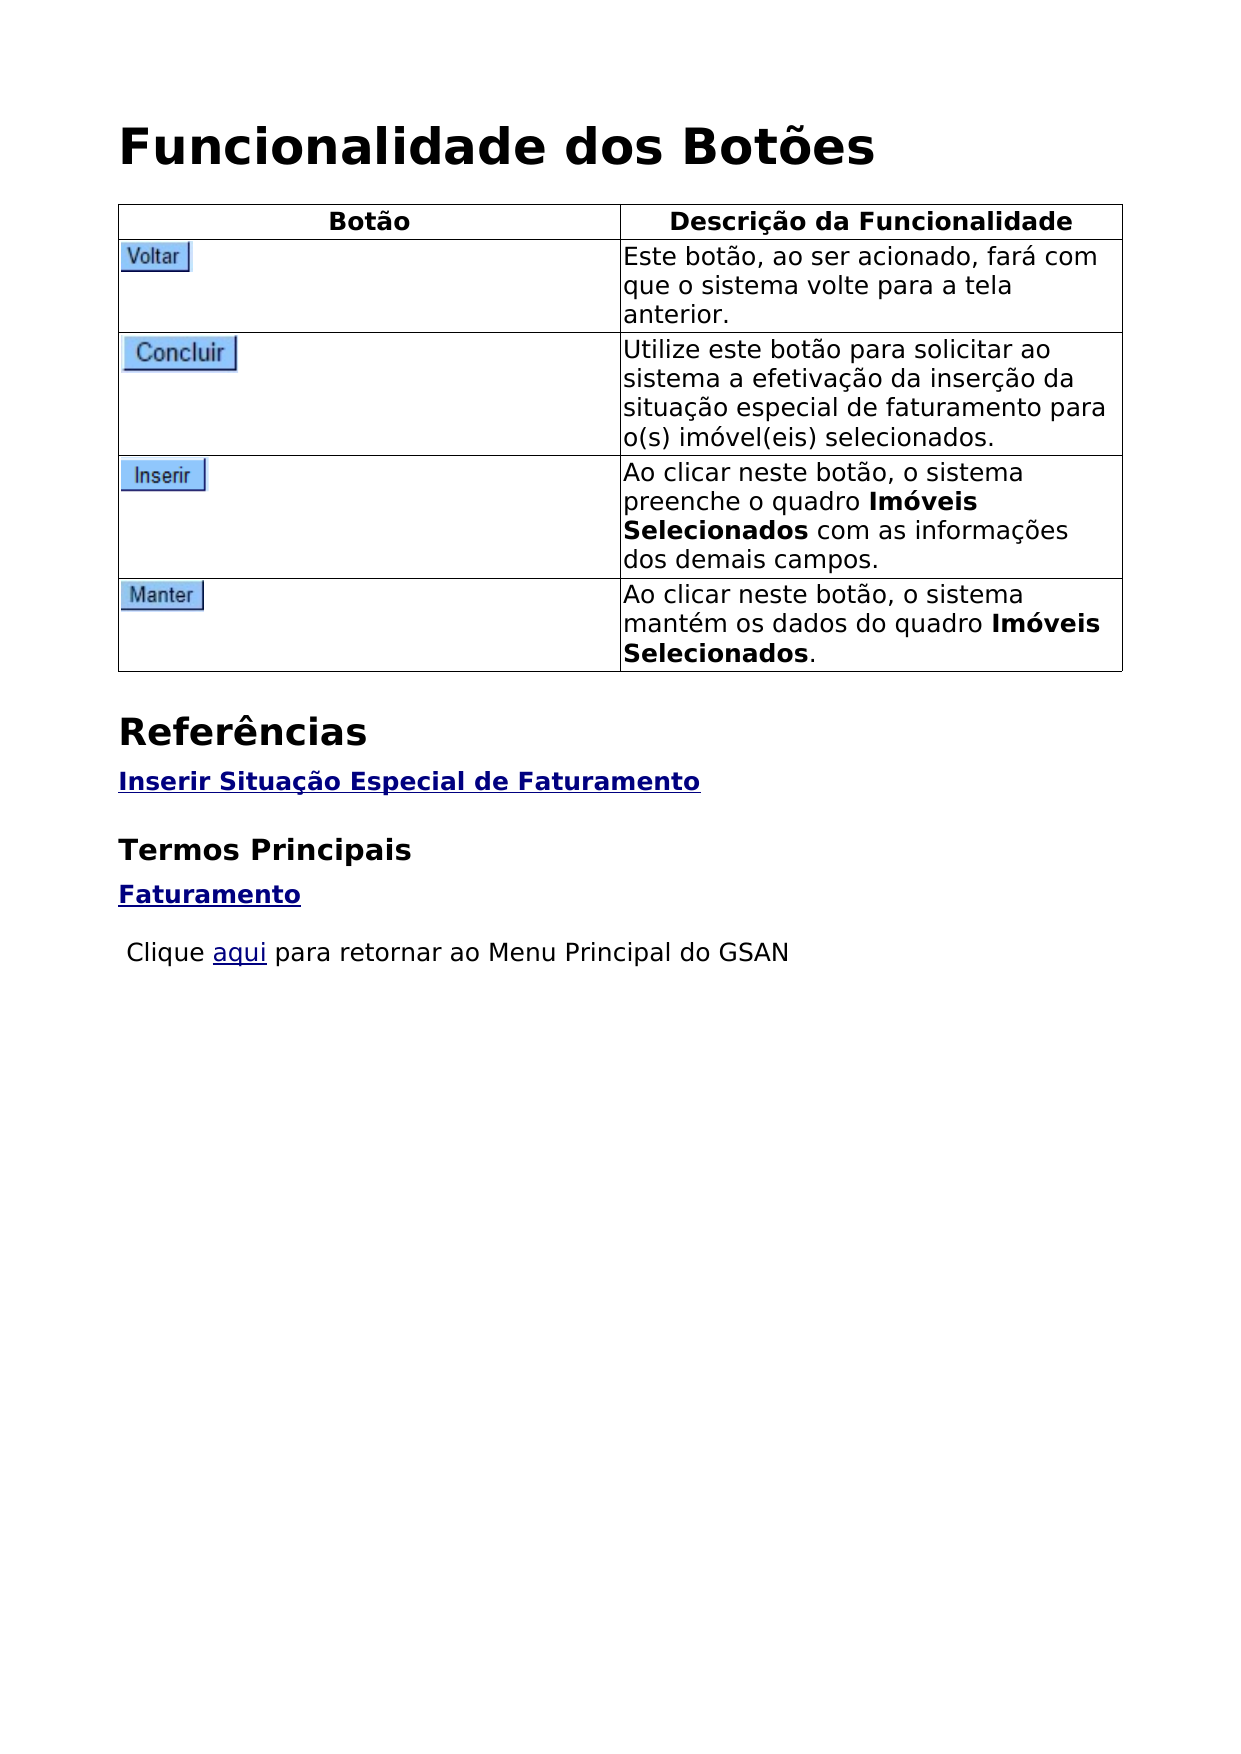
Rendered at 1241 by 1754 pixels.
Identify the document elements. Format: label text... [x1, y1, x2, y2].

table_header Descrição da Funcionalidade [621, 205, 1122, 239]
subtitle Funcionalidade dos Botões [118, 118, 1122, 176]
picture [121, 457, 209, 493]
table_cell [119, 456, 620, 577]
picture [121, 241, 193, 272]
picture [121, 335, 239, 373]
table_cell Utilize este botão para solicitar ao sistema a efetivação da inserção da situação especial de faturamento para o(s) imóvel(eis) selecionados. [621, 333, 1122, 455]
table_cell Este botão, ao ser acionado, fará com que o sistema volte para a tela anterior. [621, 240, 1122, 332]
table_cell [119, 333, 620, 455]
picture [121, 580, 204, 612]
table_cell Ao clicar neste botão, o sistema mantém os dados do quadro Imóveis Selecionados. [621, 579, 1122, 671]
subtitle Referências [118, 711, 1122, 754]
table_cell [119, 240, 620, 332]
table_cell Ao clicar neste botão, o sistema preenche o quadro Imóveis Selecionados com as informações dos demais campos. [621, 456, 1122, 577]
subtitle Termos Principais [118, 833, 1122, 867]
text Inserir Situação Especial de Faturamento [118, 767, 1122, 796]
table_header Botão [119, 205, 620, 239]
text Faturamento Clique aqui para retornar ao Menu Principal do GSAN [118, 880, 1122, 967]
table_cell [119, 579, 620, 671]
